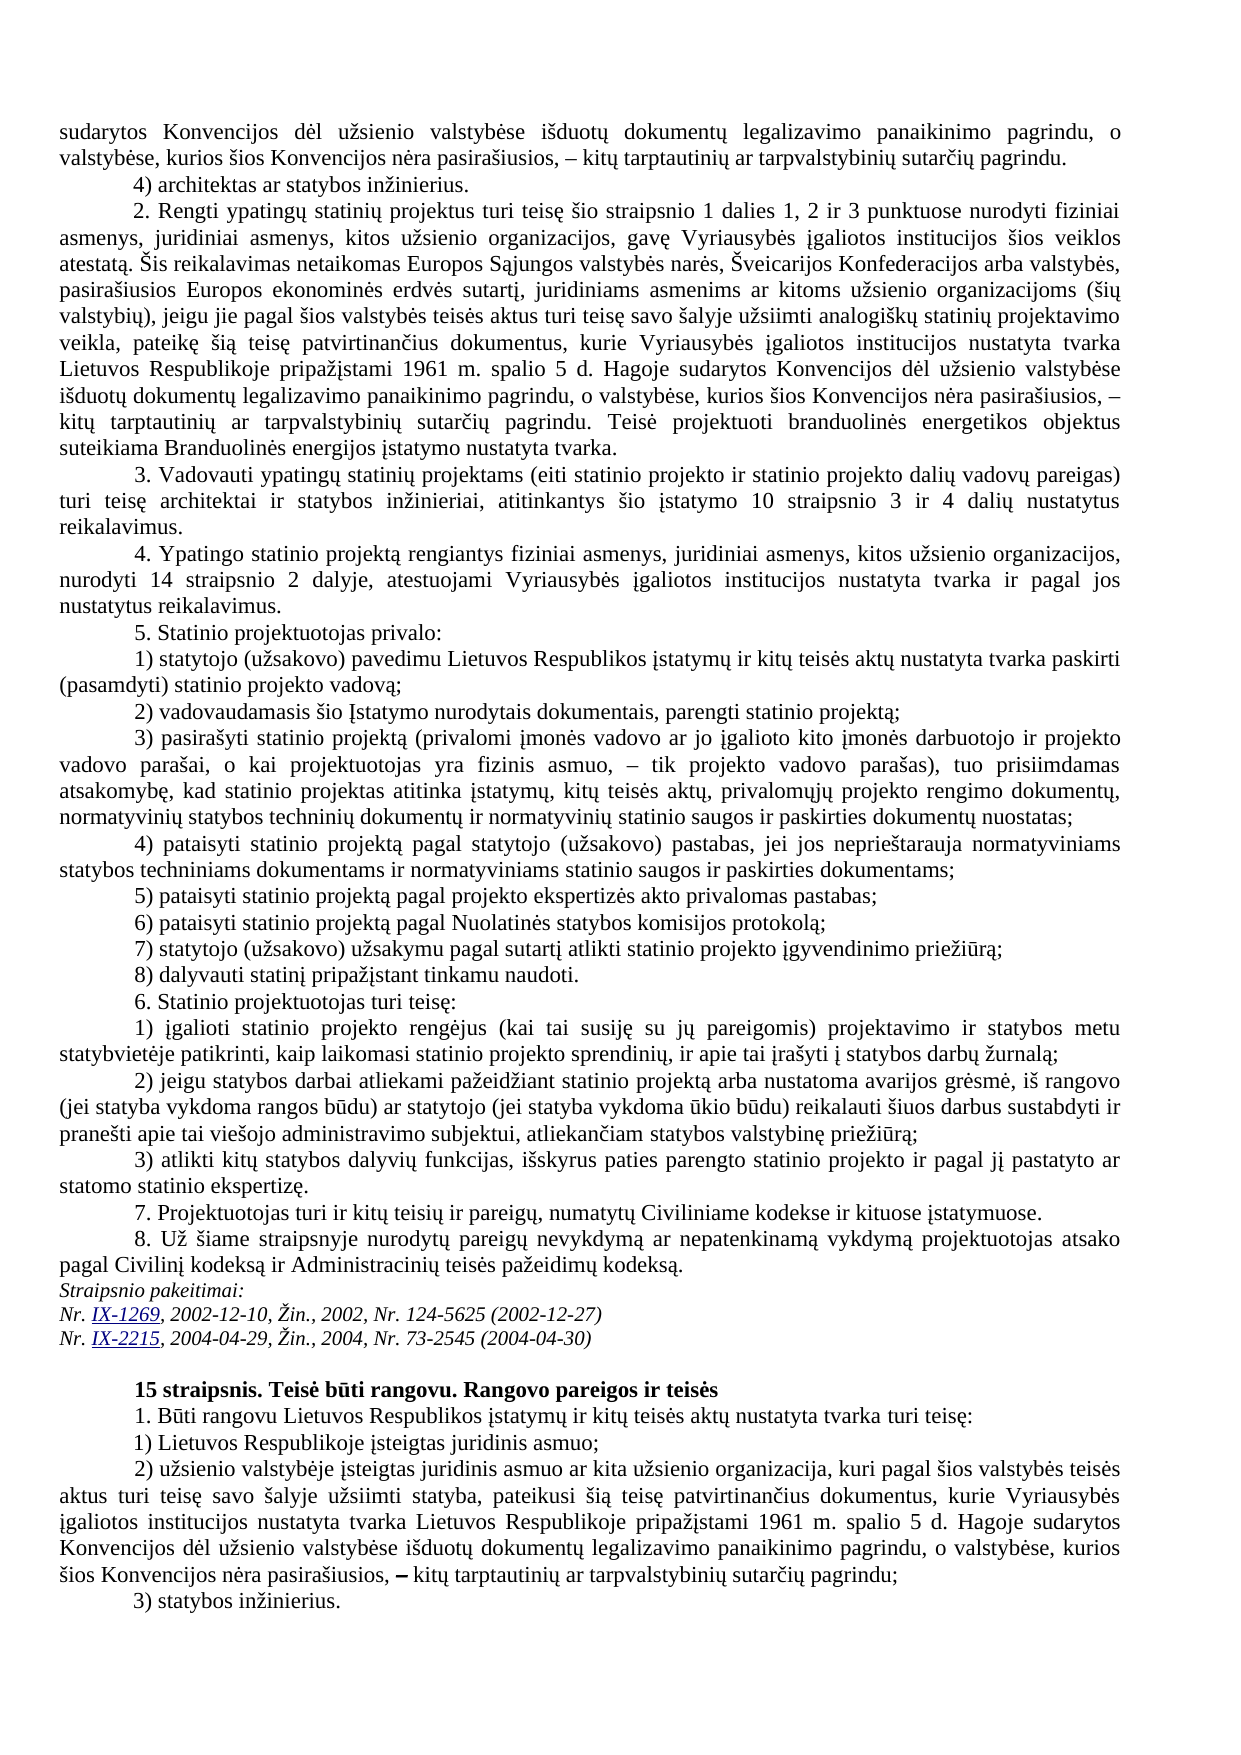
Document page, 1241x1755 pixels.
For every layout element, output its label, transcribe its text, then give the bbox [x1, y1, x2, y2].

text 3) statybos inžinierius. [59, 1587, 1122, 1613]
text 2) užsienio valstybėje įsteigtas juridinis asmuo ar kita užsienio organizacija, kuri pagal šios valstybės teisės aktus turi teisę savo šalyje užsiimti statyba, pateikusi šią teisę patvirtinančius dokumentus, kurie Vyriausybės įgaliotos institucijos nustatyta tvarka Lietuvos Respublikoje pripažįstami 1961 m. spalio 5 d. Hagoje sudarytos Konvencijos dėl užsienio valstybėse išduotų dokumentų legalizavimo panaikinimo pagrindu, o valstybėse, kurios šios Konvencijos nėra pasirašiusios, – kitų tarptautinių ar tarpvalstybinių sutarčių pagrindu; [59, 1455, 1122, 1587]
text 3) pasirašyti statinio projektą (privalomi įmonės vadovo ar jo įgalioto kito įmonės darbuotojo ir projekto vadovo parašai, o kai projektuotojas yra fizinis asmuo, – tik projekto vadovo parašas), tuo prisiimdamas atsakomybę, kad statinio projektas atitinka įstatymų, kitų teisės aktų, privalomųjų projekto rengimo dokumentų, normatyvinių statybos techninių dokumentų ir normatyvinių statinio saugos ir paskirties dokumentų nuostatas; [59, 724, 1122, 830]
text 1) statytojo (užsakovo) pavedimu Lietuvos Respublikos įstatymų ir kitų teisės aktų nustatyta tvarka paskirti (pasamdyti) statinio projekto vadovą; [59, 645, 1122, 698]
text 7) statytojo (užsakovo) užsakymu pagal sutartį atlikti statinio projekto įgyvendinimo priežiūrą; [59, 935, 1122, 961]
text 3. Vadovauti ypatingų statinių projektams (eiti statinio projekto ir statinio projekto dalių vadovų pareigas) turi teisę architektai ir statybos inžinieriai, atitinkantys šio įstatymo 10 straipsnio 3 ir 4 dalių nustatytus reikalavimus. [59, 461, 1122, 540]
text 1) įgalioti statinio projekto rengėjus (kai tai susiję su jų pareigomis) projektavimo ir statybos metu statybvietėje patikrinti, kaip laikomasi statinio projekto sprendinių, ir apie tai įrašyti į statybos darbų žurnalą; [59, 1014, 1122, 1067]
text Nr. IX-1269, 2002-12-10, Žin., 2002, Nr. 124-5625 (2002-12-27) [59, 1302, 1122, 1326]
text 2) jeigu statybos darbai atliekami pažeidžiant statinio projektą arba nustatoma avarijos grėsmė, iš rangovo (jei statyba vykdoma rangos būdu) ar statytojo (jei statyba vykdoma ūkio būdu) reikalauti šiuos darbus sustabdyti ir pranešti apie tai viešojo administravimo subjektui, atliekančiam statybos valstybinę priežiūrą; [59, 1067, 1122, 1146]
text sudarytos Konvencijos dėl užsienio valstybėse išduotų dokumentų legalizavimo panaikinimo pagrindu, o valstybėse, kurios šios Konvencijos nėra pasirašiusios, – kitų tarptautinių ar tarpvalstybinių sutarčių pagrindu. [59, 118, 1122, 171]
text 5. Statinio projektuotojas privalo: [59, 619, 1122, 645]
text 6) pataisyti statinio projektą pagal Nuolatinės statybos komisijos protokolą; [59, 909, 1122, 935]
text 2. Rengti ypatingų statinių projektus turi teisę šio straipsnio 1 dalies 1, 2 ir 3 punktuose nurodyti fiziniai asmenys, juridiniai asmenys, kitos užsienio organizacijos, gavę Vyriausybės įgaliotos institucijos šios veiklos atestatą. Šis reikalavimas netaikomas Europos Sąjungos valstybės narės, Šveicarijos Konfederacijos arba valstybės, pasirašiusios Europos ekonominės erdvės sutartį, juridiniams asmenims ar kitoms užsienio organizacijoms (šių valstybių), jeigu jie pagal šios valstybės teisės aktus turi teisę savo šalyje užsiimti analogiškų statinių projektavimo veikla, pateikę šią teisę patvirtinančius dokumentus, kurie Vyriausybės įgaliotos institucijos nustatyta tvarka Lietuvos Respublikoje pripažįstami 1961 m. spalio 5 d. Hagoje sudarytos Konvencijos dėl užsienio valstybėse išduotų dokumentų legalizavimo panaikinimo pagrindu, o valstybėse, kurios šios Konvencijos nėra pasirašiusios, – kitų tarptautinių ar tarpvalstybinių sutarčių pagrindu. Teisė projektuoti branduolinės energetikos objektus suteikiama Branduolinės energijos įstatymo nustatyta tvarka. [59, 197, 1122, 461]
text 8) dalyvauti statinį pripažįstant tinkamu naudoti. [59, 961, 1122, 988]
text 3) atlikti kitų statybos dalyvių funkcijas, išskyrus paties parengto statinio projekto ir pagal jį pastatyto ar statomo statinio ekspertizę. [59, 1146, 1122, 1199]
text 1) Lietuvos Respublikoje įsteigtas juridinis asmuo; [59, 1429, 1122, 1455]
text 5) pataisyti statinio projektą pagal projekto ekspertizės akto privalomas pastabas; [59, 882, 1122, 909]
text 6. Statinio projektuotojas turi teisę: [59, 988, 1122, 1014]
text 2) vadovaudamasis šio Įstatymo nurodytais dokumentais, parengti statinio projektą; [59, 698, 1122, 724]
text 15 straipsnis. Teisė būti rangovu. Rangovo pareigos ir teisės [59, 1376, 1122, 1403]
text 7. Projektuotojas turi ir kitų teisių ir pareigų, numatytų Civiliniame kodekse ir kituose įstatymuose. [59, 1199, 1122, 1225]
text 4) architektas ar statybos inžinierius. [59, 171, 1122, 197]
text 1. Būti rangovu Lietuvos Respublikos įstatymų ir kitų teisės aktų nustatyta tvarka turi teisę: [59, 1403, 1122, 1429]
text Straipsnio pakeitimai: [59, 1278, 1122, 1302]
text Nr. IX-2215, 2004-04-29, Žin., 2004, Nr. 73-2545 (2004-04-30) [59, 1326, 1122, 1350]
text 8. Už šiame straipsnyje nurodytų pareigų nevykdymą ar nepatenkinamą vykdymą projektuotojas atsako pagal Civilinį kodeksą ir Administracinių teisės pažeidimų kodeksą. [59, 1225, 1122, 1278]
text 4) pataisyti statinio projektą pagal statytojo (užsakovo) pastabas, jei jos neprieštarauja normatyviniams statybos techniniams dokumentams ir normatyviniams statinio saugos ir paskirties dokumentams; [59, 830, 1122, 882]
text 4. Ypatingo statinio projektą rengiantys fiziniai asmenys, juridiniai asmenys, kitos užsienio organizacijos, nurodyti 14 straipsnio 2 dalyje, atestuojami Vyriausybės įgaliotos institucijos nustatyta tvarka ir pagal jos nustatytus reikalavimus. [59, 540, 1122, 619]
